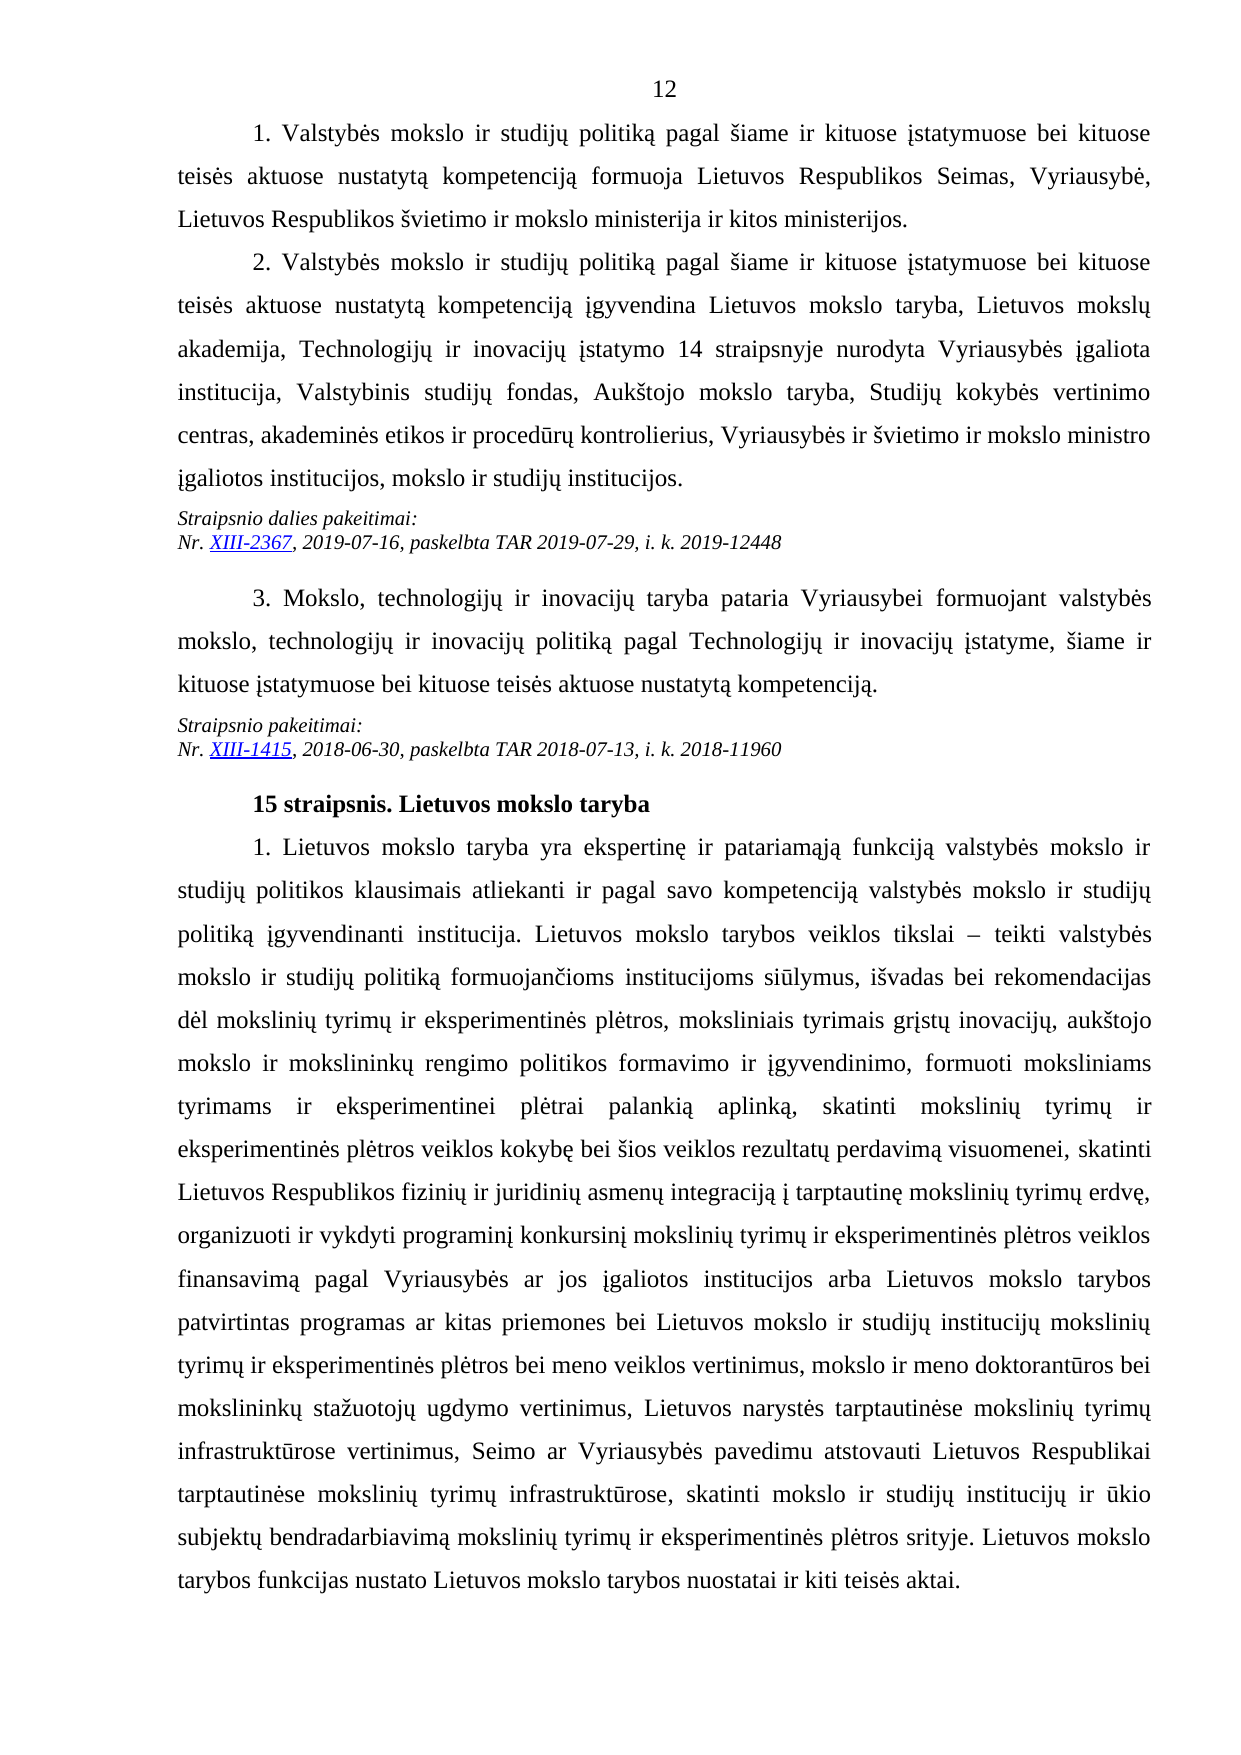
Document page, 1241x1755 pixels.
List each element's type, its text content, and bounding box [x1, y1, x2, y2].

text 15 straipsnis. Lietuvos mokslo taryba [177, 789, 1152, 818]
text 1. Lietuvos mokslo taryba yra ekspertinę ir patariamąją funkciją valstybės mokslo ir studijų politikos klausimais atliekanti ir pagal savo kompetenciją valstybės mokslo ir studijų politiką įgyvendinanti institucija. Lietuvos mokslo tarybos veiklos tikslai – teikti valstybės mokslo ir studijų politiką formuojančioms institucijoms siūlymus, išvadas bei rekomendacijas dėl mokslinių tyrimų ir eksperimentinės plėtros, moksliniais tyrimais grįstų inovacijų, aukštojo mokslo ir mokslininkų rengimo politikos formavimo ir įgyvendinimo, formuoti moksliniams tyrimams ir eksperimentinei plėtrai palankią aplinką, skatinti mokslinių tyrimų ir eksperimentinės plėtros veiklos kokybę bei šios veiklos rezultatų perdavimą visuomenei, skatinti Lietuvos Respublikos fizinių ir juridinių asmenų integraciją į tarptautinę mokslinių tyrimų erdvę, organizuoti ir vykdyti programinį konkursinį mokslinių tyrimų ir eksperimentinės plėtros veiklos finansavimą pagal Vyriausybės ar jos įgaliotos institucijos arba Lietuvos mokslo tarybos patvirtintas programas ar kitas priemones bei Lietuvos mokslo ir studijų institucijų mokslinių tyrimų ir eksperimentinės plėtros bei meno veiklos vertinimus, mokslo ir meno doktorantūros bei mokslininkų stažuotojų ugdymo vertinimus, Lietuvos narystės tarptautinėse mokslinių tyrimų infrastruktūrose vertinimus, Seimo ar Vyriausybės pavedimu atstovauti Lietuvos Respublikai tarptautinėse mokslinių tyrimų infrastruktūrose, skatinti mokslo ir studijų institucijų ir ūkio subjektų bendradarbiavimą mokslinių tyrimų ir eksperimentinės plėtros srityje. Lietuvos mokslo tarybos funkcijas nustato Lietuvos mokslo tarybos nuostatai ir kiti teisės aktai. [177, 832, 1152, 1594]
text 1. Valstybės mokslo ir studijų politiką pagal šiame ir kituose įstatymuose bei kituose teisės aktuose nustatytą kompetenciją formuoja Lietuvos Respublikos Seimas, Vyriausybė, Lietuvos Respublikos švietimo ir mokslo ministerija ir kitos ministerijos. [177, 118, 1152, 233]
text Straipsnio dalies pakeitimai: [177, 506, 1152, 530]
text Nr. XIII-1415, 2018-06-30, paskelbta TAR 2018-07-13, i. k. 2018-11960 [177, 737, 1152, 761]
text Nr. XIII-2367, 2019-07-16, paskelbta TAR 2019-07-29, i. k. 2019-12448 [177, 530, 1152, 554]
text 2. Valstybės mokslo ir studijų politiką pagal šiame ir kituose įstatymuose bei kituose teisės aktuose nustatytą kompetenciją įgyvendina Lietuvos mokslo taryba, Lietuvos mokslų akademija, Technologijų ir inovacijų įstatymo 14 straipsnyje nurodyta Vyriausybės įgaliota institucija, Valstybinis studijų fondas, Aukštojo mokslo taryba, Studijų kokybės vertinimo centras, akademinės etikos ir procedūrų kontrolierius, Vyriausybės ir švietimo ir mokslo ministro įgaliotos institucijos, mokslo ir studijų institucijos. [177, 247, 1152, 492]
text Straipsnio pakeitimai: [177, 712, 1152, 737]
text 3. Mokslo, technologijų ir inovacijų taryba pataria Vyriausybei formuojant valstybės mokslo, technologijų ir inovacijų politiką pagal Technologijų ir inovacijų įstatyme, šiame ir kituose įstatymuose bei kituose teisės aktuose nustatytą kompetenciją. [177, 583, 1152, 698]
